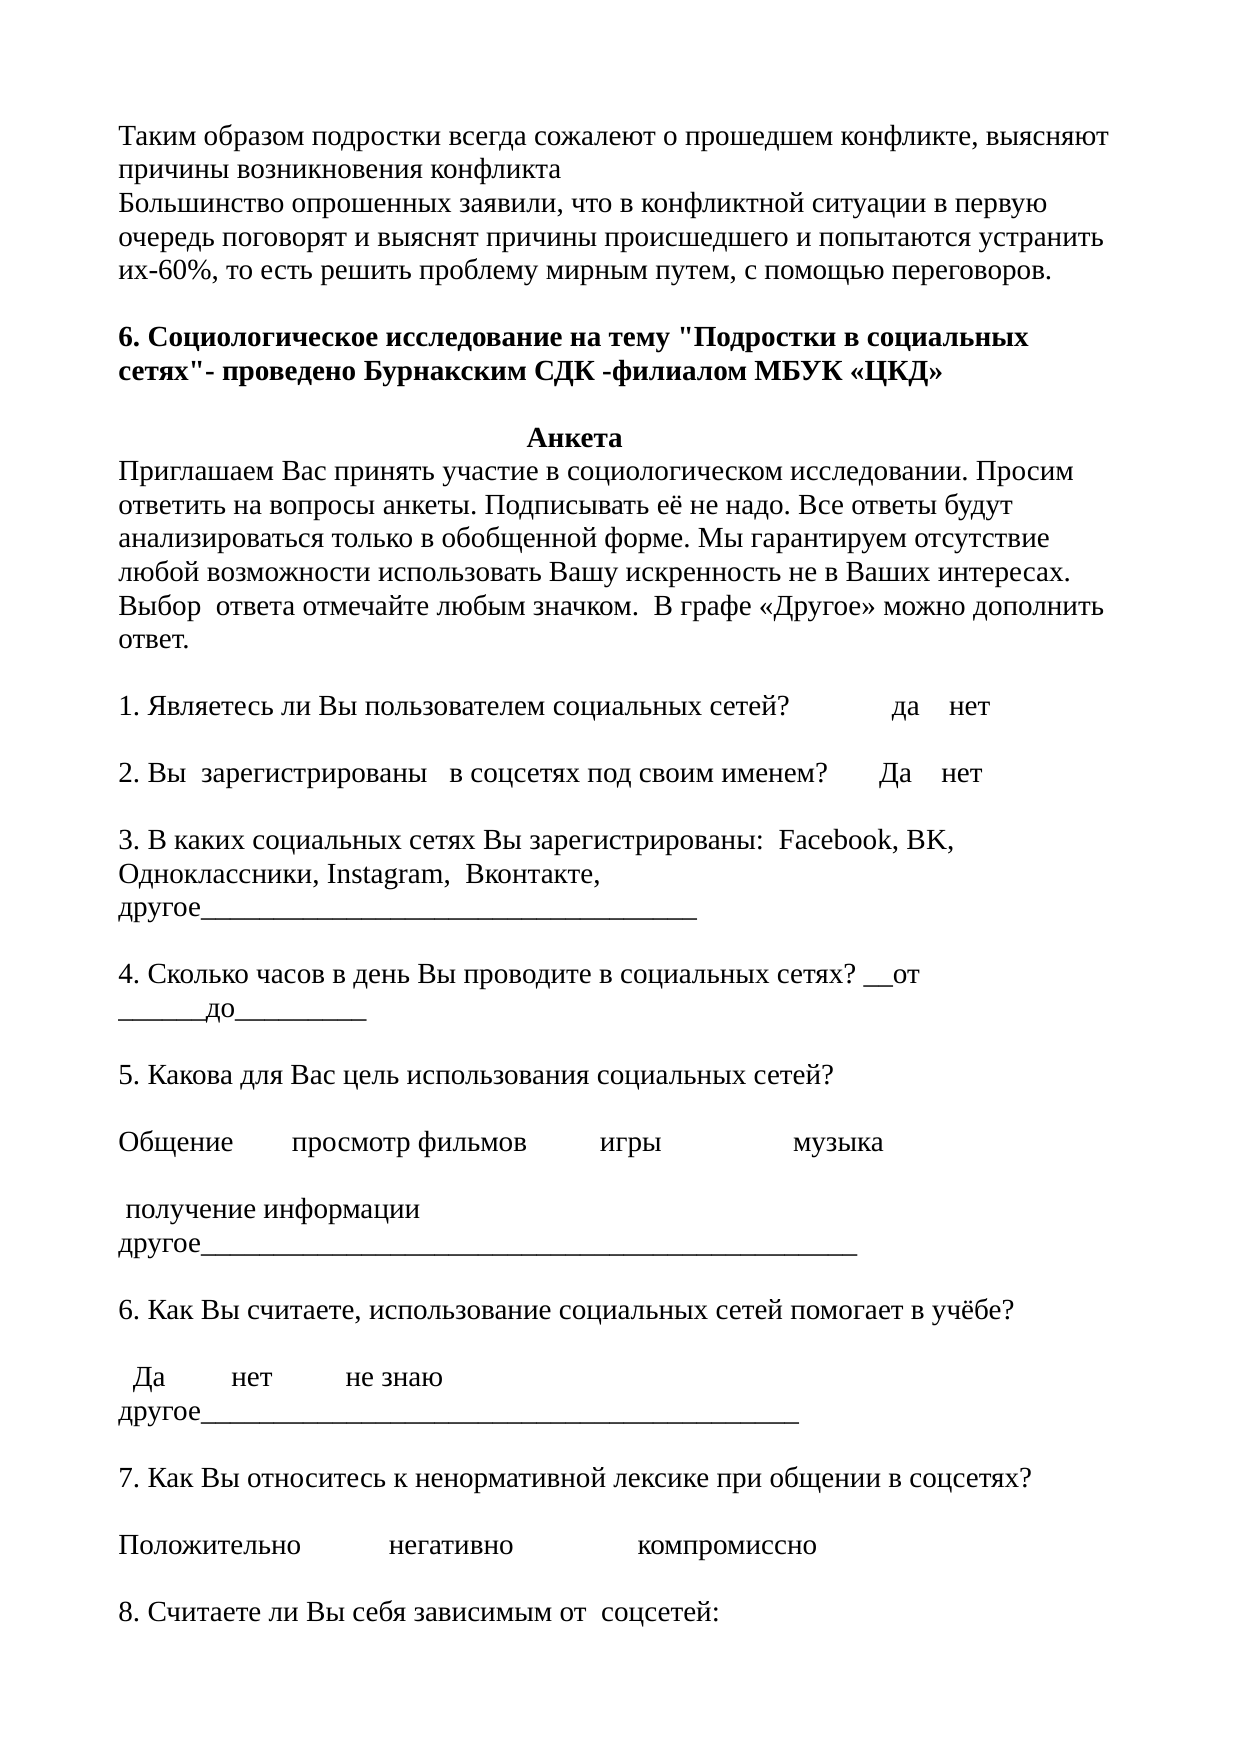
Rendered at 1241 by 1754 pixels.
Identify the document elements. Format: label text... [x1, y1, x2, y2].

text Да нет не знаю другое_________________________________________ [118, 1359, 1122, 1426]
text 6. Как Вы считаете, использование социальных сетей помогает в учёбе? [118, 1292, 1122, 1326]
text 5. Какова для Вас цель использования социальных сетей? [118, 1057, 1122, 1091]
text 3. В каких социальных сетях Вы зарегистрированы: Facebook, BK, Одноклассники, Instagram, Вконтакте, другое__________________________________ [118, 822, 1122, 923]
text 2. Вы зарегистрированы в соцсетях под своим именем? Да нет [118, 755, 1122, 789]
text Анкета [118, 420, 1122, 453]
text 7. Как Вы относитесь к ненормативной лексике при общении в соцсетях? [118, 1460, 1122, 1493]
text Положительно негативно компромиссно [118, 1527, 1122, 1560]
text получение информации другое_____________________________________________ [118, 1191, 1122, 1258]
text Общение просмотр фильмов игры музыка [118, 1124, 1122, 1158]
text 8. Считаете ли Вы себя зависимым от соцсетей: [118, 1594, 1122, 1627]
text 1. Являетесь ли Вы пользователем социальных сетей? да нет [118, 688, 1122, 722]
text Таким образом подростки всегда сожалеют о прошедшем конфликте, выясняют причины возникновения конфликта [118, 118, 1122, 185]
text Большинство опрошенных заявили, что в конфликтной ситуации в первую очередь поговорят и выяснят причины происшедшего и попытаются устранить их-60%, то есть решить проблему мирным путем, с помощью переговоров. [118, 185, 1122, 286]
text 4. Сколько часов в день Вы проводите в социальных сетях? __от ______до_________ [118, 957, 1122, 1024]
text Приглашаем Вас принять участие в социологическом исследовании. Просим ответить на вопросы анкеты. Подписывать её не надо. Все ответы будут анализироваться только в обобщенной форме. Мы гарантируем отсутствие любой возможности использовать Вашу искренность не в Ваших интересах. Выбор ответа отмечайте любым значком. В графе «Другое» можно дополнить ответ. [118, 453, 1122, 655]
text 6. Социологическое исследование на тему "Подростки в социальных сетях"- проведено Бурнакским СДК -филиалом МБУК «ЦКД» [118, 319, 1122, 386]
